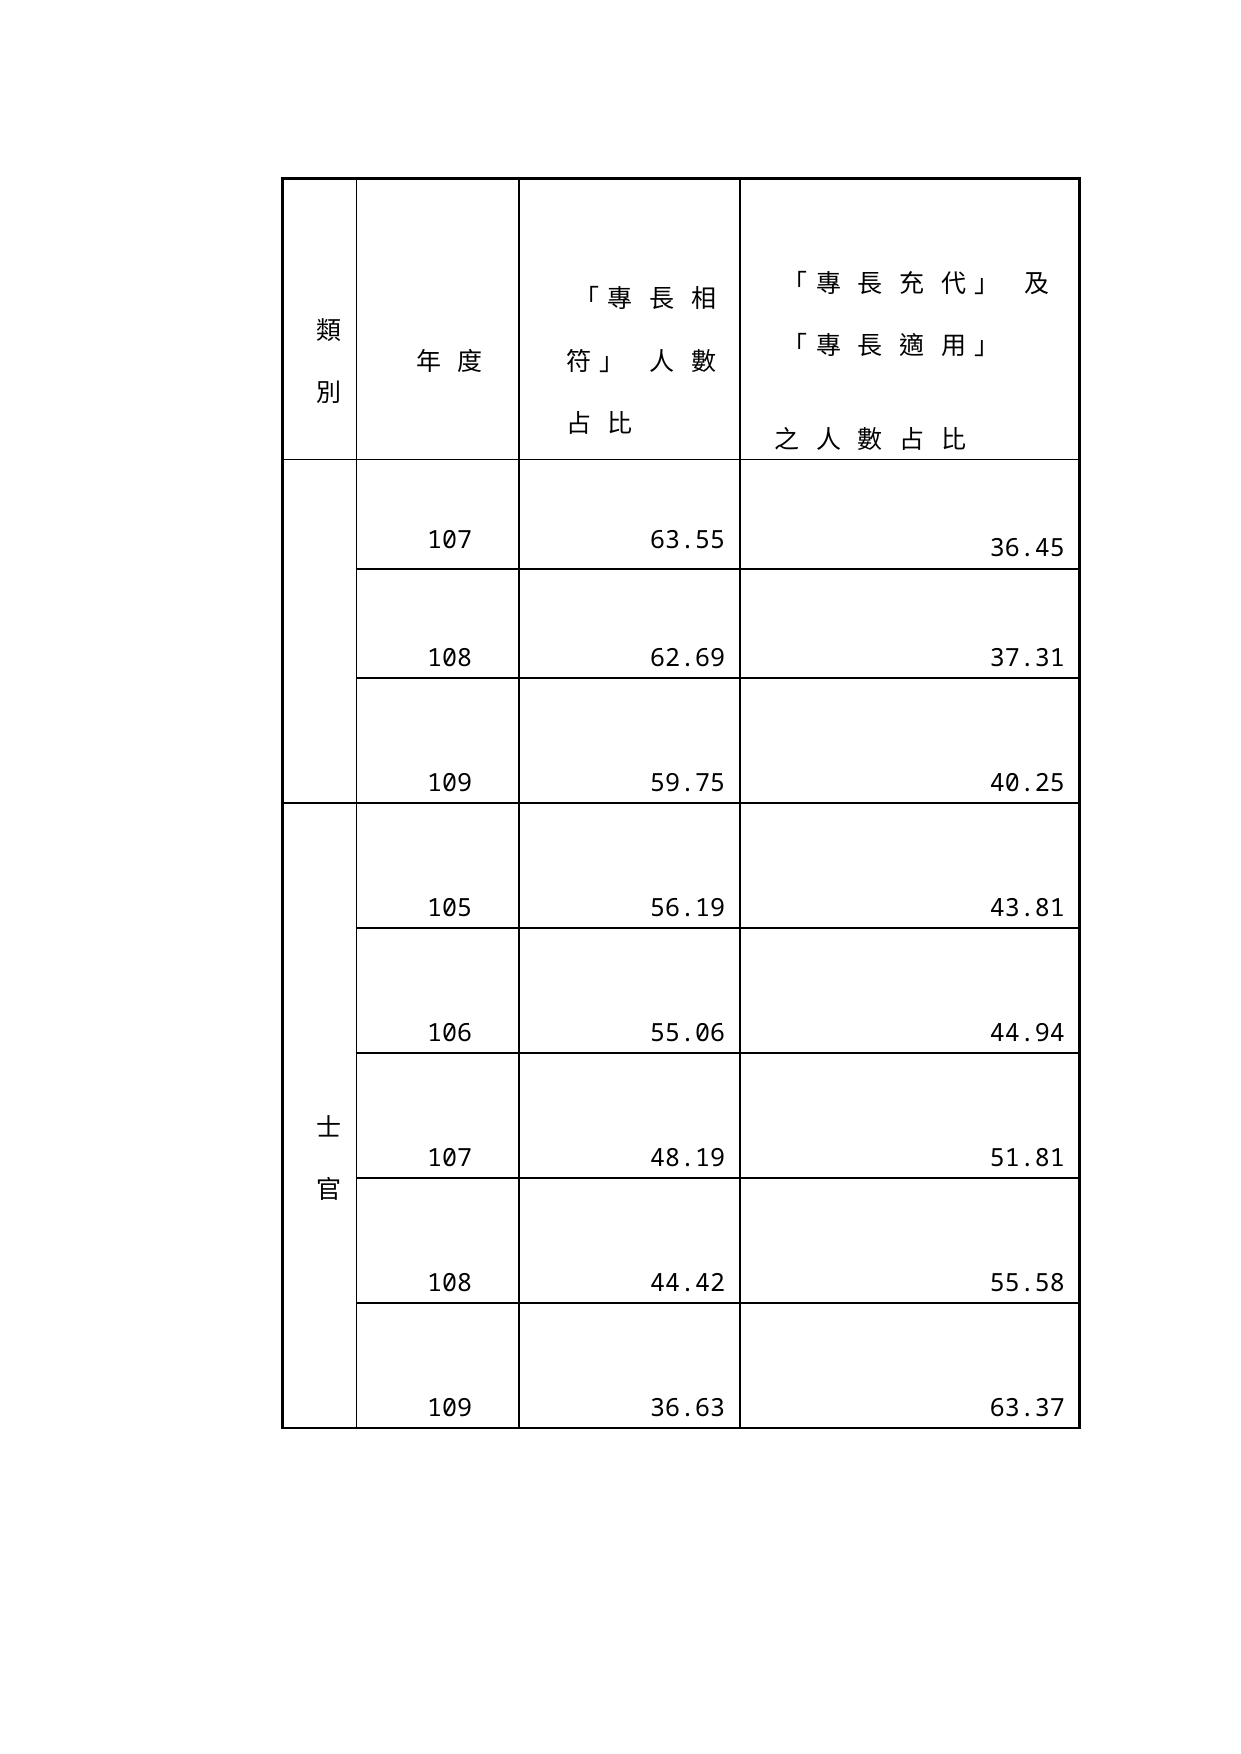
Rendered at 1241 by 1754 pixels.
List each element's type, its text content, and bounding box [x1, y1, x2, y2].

table_cell 士官 [284, 804, 356, 1427]
table_cell 59.75 [520, 679, 739, 802]
table_cell 63.37 [741, 1304, 1078, 1427]
table_cell 63.55 [520, 460, 739, 568]
table_cell 109 [357, 679, 518, 802]
table_header 「專長相符」人數占比 [520, 180, 739, 458]
table_cell 51.81 [741, 1054, 1078, 1177]
table_header 「專長充代」及「專長適用」 之人數占比 [741, 180, 1078, 458]
table_cell 44.42 [520, 1179, 739, 1302]
table_cell 106 [357, 929, 518, 1052]
table_header 年度 [357, 180, 518, 458]
table_cell 55.06 [520, 929, 739, 1052]
table_cell 55.58 [741, 1179, 1078, 1302]
table_cell 108 [357, 570, 518, 677]
table_cell 108 [357, 1179, 518, 1302]
table_cell 56.19 [520, 804, 739, 927]
table_cell 109 [357, 1304, 518, 1427]
table_cell 107 [357, 1054, 518, 1177]
table_cell 62.69 [520, 570, 739, 677]
table_cell 44.94 [741, 929, 1078, 1052]
table_cell 36.45 [741, 460, 1078, 568]
table_cell 107 [357, 460, 518, 568]
table_cell [284, 460, 356, 802]
table_cell 48.19 [520, 1054, 739, 1177]
table_cell 43.81 [741, 804, 1078, 927]
table_cell 105 [357, 804, 518, 927]
table_cell 36.63 [520, 1304, 739, 1427]
table_cell 40.25 [741, 679, 1078, 802]
table_cell 37.31 [741, 570, 1078, 677]
table_header 類別 [284, 180, 356, 458]
